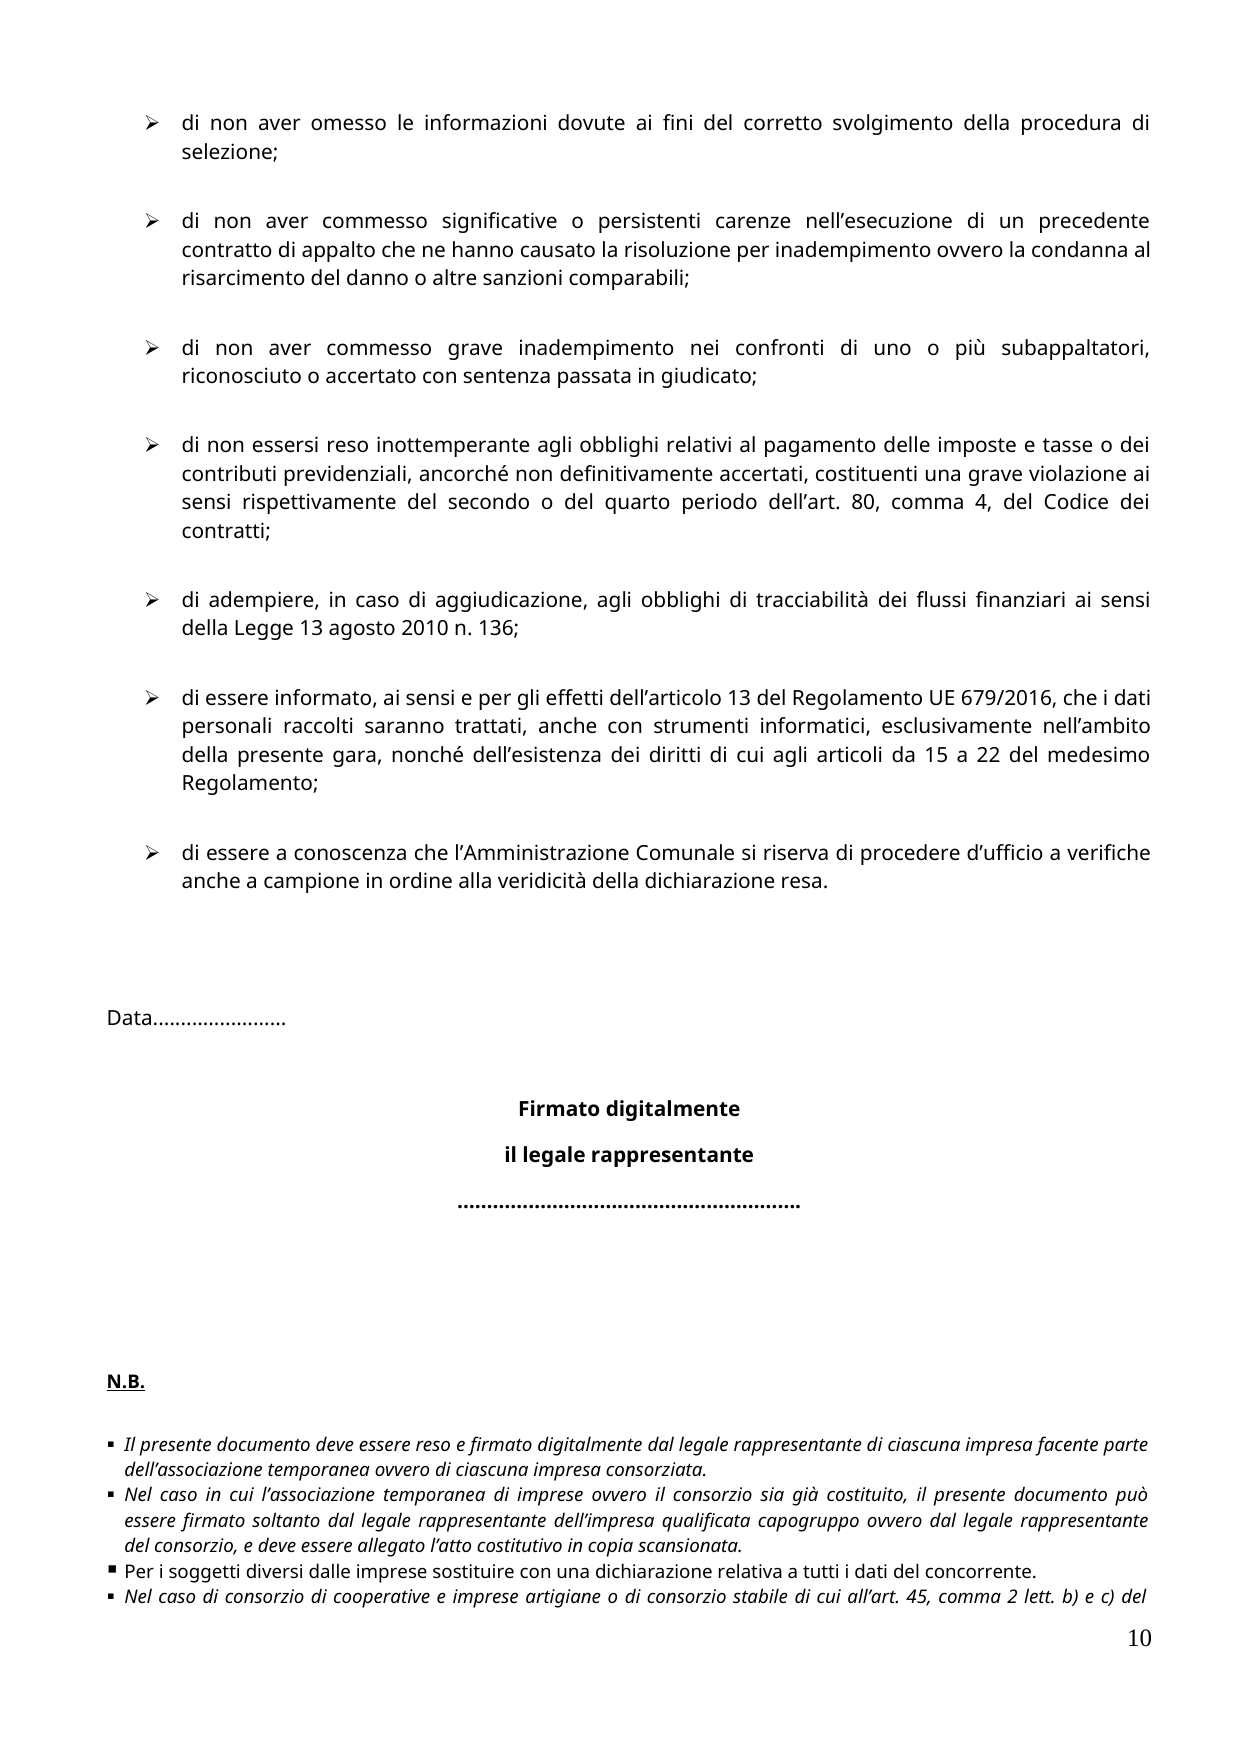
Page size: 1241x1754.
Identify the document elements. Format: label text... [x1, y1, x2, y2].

text …………………………………………………. [106, 1186, 1152, 1214]
text Firmato digitalmente [106, 1094, 1152, 1123]
text Data........................ [106, 1003, 1152, 1032]
list Nel caso in cui l’associazione temporanea di imprese ovvero il consorzio sia già costituito, il presente documento può essere firmato soltanto dal legale rappresentante dell’impresa qualificata capogruppo ovvero dal legale rappresentante del consorzio, e deve essere allegato l’atto costitutivo in copia scansionata. [106, 1482, 1152, 1558]
list di non aver commesso grave inadempimento nei confronti di uno o più subappaltatori, riconosciuto o accertato con sentenza passata in giudicato; [144, 333, 1152, 389]
list di adempiere, in caso di aggiudicazione, agli obblighi di tracciabilità dei flussi finanziari ai sensi della Legge 13 agosto 2010 n. 136; [144, 585, 1152, 642]
list di non aver omesso le informazioni dovute ai fini del corretto svolgimento della procedura di selezione; [144, 108, 1152, 165]
text N.B. [106, 1368, 1152, 1394]
text il legale rappresentante [106, 1140, 1152, 1168]
list Per i soggetti diversi dalle imprese sostituire con una dichiarazione relativa a tutti i dati del concorrente. [106, 1558, 1152, 1584]
list di essere informato, ai sensi e per gli effetti dell’articolo 13 del Regolamento UE 679/2016, che i dati personali raccolti saranno trattati, anche con strumenti informatici, esclusivamente nell’ambito della presente gara, nonché dell’esistenza dei diritti di cui agli articoli da 15 a 22 del medesimo Regolamento; [144, 683, 1152, 797]
list di essere a conoscenza che l’Amministrazione Comunale si riserva di procedere d’ufficio a verifiche anche a campione in ordine alla veridicità della dichiarazione resa. [144, 838, 1152, 894]
list di non aver commesso significative o persistenti carenze nell’esecuzione di un precedente contratto di appalto che ne hanno causato la risoluzione per inadempimento ovvero la condanna al risarcimento del danno o altre sanzioni comparabili; [144, 206, 1152, 292]
list Il presente documento deve essere reso e firmato digitalmente dal legale rappresentante di ciascuna impresa facente parte dell’associazione temporanea ovvero di ciascuna impresa consorziata. [106, 1432, 1152, 1482]
list Nel caso di consorzio di cooperative e imprese artigiane o di consorzio stabile di cui all’art. 45, comma 2 lett. b) e c) del [106, 1584, 1152, 1609]
list di non essersi reso inottemperante agli obblighi relativi al pagamento delle imposte e tasse o dei contributi previdenziali, ancorché non definitivamente accertati, costituenti una grave violazione ai sensi rispettivamente del secondo o del quarto periodo dell’art. 80, comma 4, del Codice dei contratti; [144, 430, 1152, 544]
